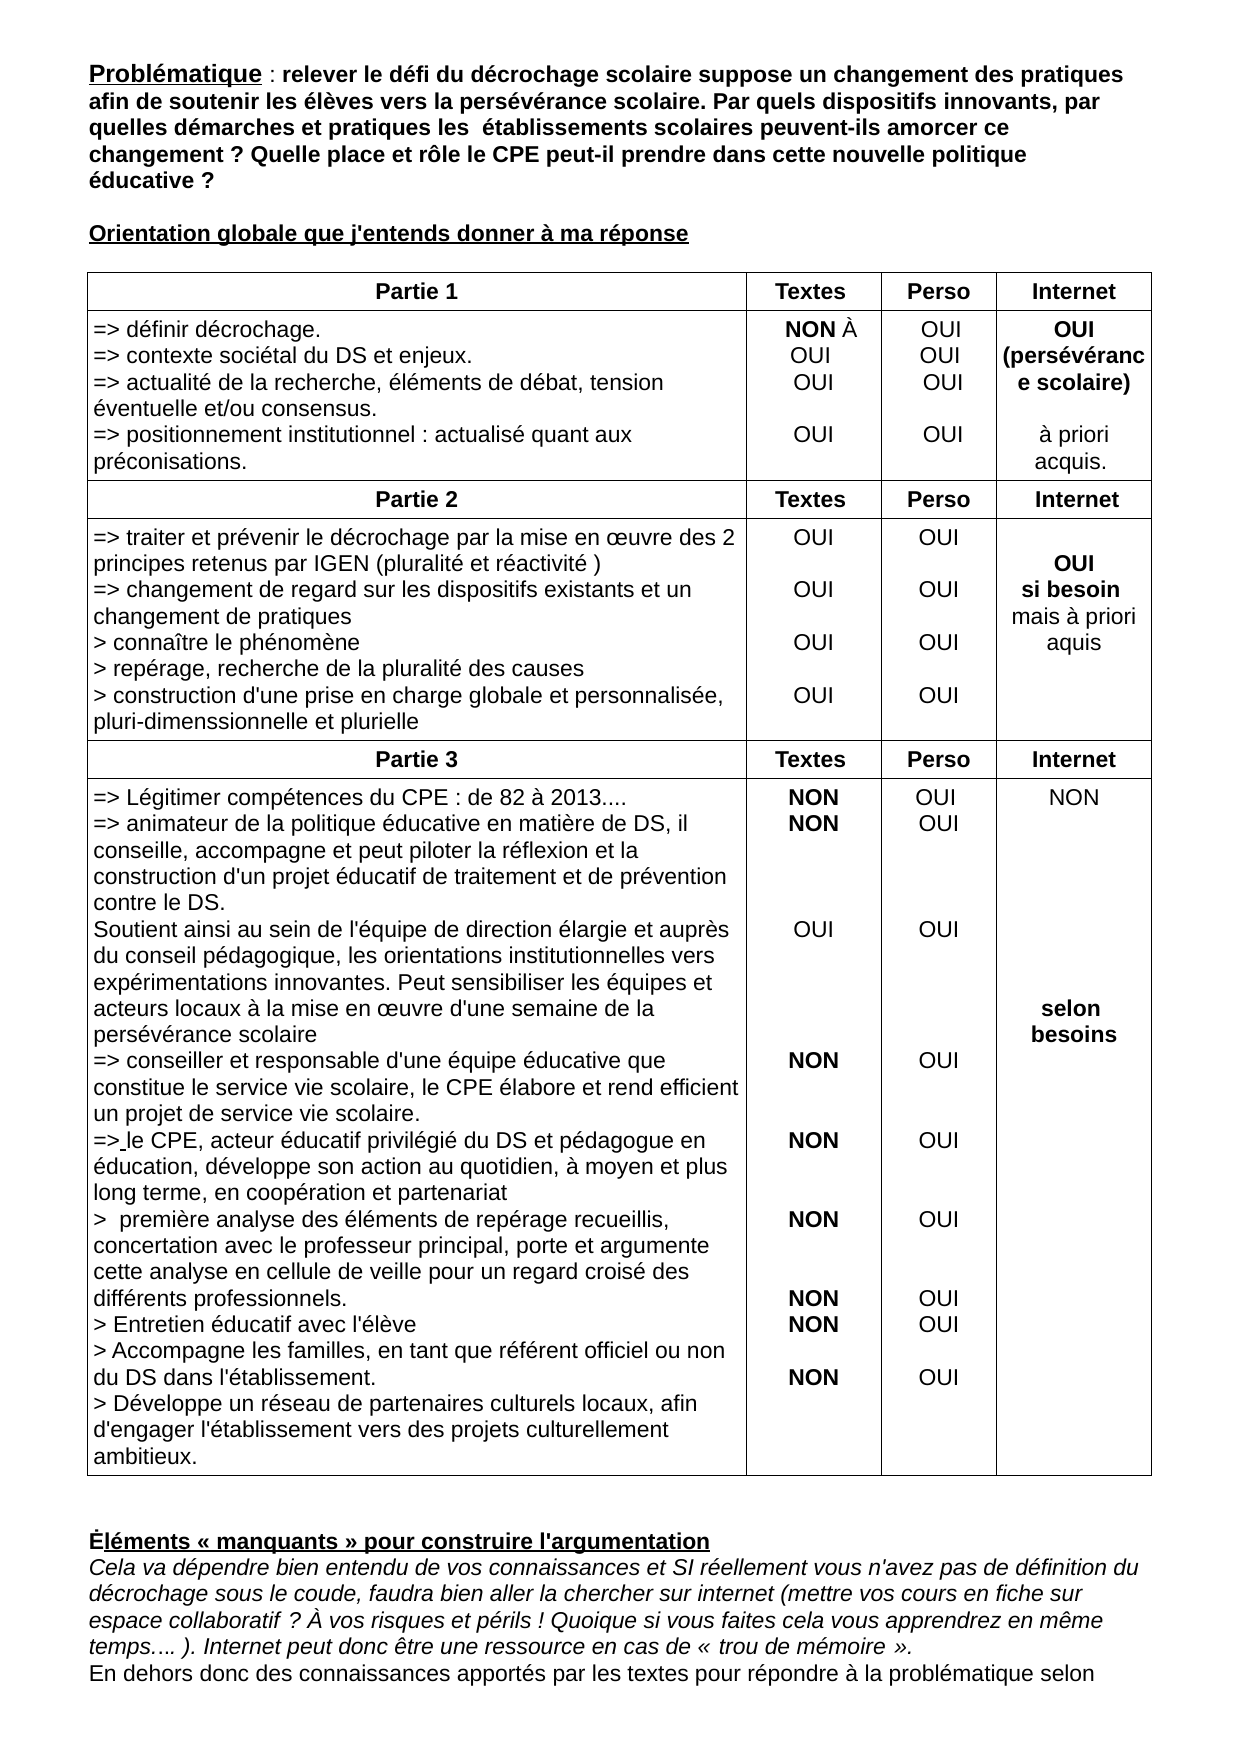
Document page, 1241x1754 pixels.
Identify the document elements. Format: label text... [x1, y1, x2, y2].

table_header Partie 1 [88, 273, 746, 310]
text En dehors donc des connaissances apportés par les textes pour répondre à la problématique selon [51, 1659, 1152, 1686]
table_cell OUI OUI OUI OUI [747, 519, 881, 740]
table_cell OUI si besoin mais à priori aquis [997, 519, 1151, 740]
table_cell NON selon besoins [997, 779, 1151, 1475]
table_cell Textes [747, 481, 881, 518]
table_cell OUI (persévérance scolaire) à priori acquis. [997, 311, 1151, 480]
table_cell Perso [882, 481, 996, 518]
table_cell OUI OUI OUI OUI OUI OUI OUI OUI OUI [882, 779, 996, 1475]
table_cell => Légitimer compétences du CPE : de 82 à 2013.... => animateur de la politique éducative en matière de DS, il conseille, accompagne et peut piloter la réflexion et la construction d'un projet éducatif de traitement et de prévention contre le DS. Soutient ainsi au sein de l'équipe de direction élargie et auprès du conseil pédagogique, les orientations institutionnelles vers expérimentations innovantes. Peut sensibiliser les équipes et acteurs locaux à la mise en œuvre d'une semaine de la persévérance scolaire => conseiller et responsable d'une équipe éducative que constitue le service vie scolaire, le CPE élabore et rend efficient un projet de service vie scolaire. => le CPE, acteur éducatif privilégié du DS et pédagogue en éducation, développe son action au quotidien, à moyen et plus long terme, en coopération et partenariat > première analyse des éléments de repérage recueillis, concertation avec le professeur principal, porte et argumente cette analyse en cellule de veille pour un regard croisé des différents professionnels. > Entretien éducatif avec l'élève > Accompagne les familles, en tant que référent officiel ou non du DS dans l'établissement. > Développe un réseau de partenaires culturels locaux, afin d'engager l'établissement vers des projets culturellement ambitieux. [88, 779, 746, 1475]
table_header Textes [747, 273, 881, 310]
table_cell NON OUI OUI OUI [747, 311, 881, 480]
table_cell Perso [882, 741, 996, 778]
text Problématique : relever le défi du décrochage scolaire suppose un changement des pratiques afin de soutenir les élèves vers la persévérance scolaire. Par quels dispositifs innovants, par quelles démarches et pratiques les établissements scolaires peuvent-ils amorcer ce changement ? Quelle place et rôle le CPE peut-il prendre dans cette nouvelle politique éducative ? [51, 59, 1152, 193]
text Cela va dépendre bien entendu de vos connaissances et SI réellement vous n'avez pas de définition du décrochage sous le coude, faudra bien aller la chercher sur internet (mettre vos cours en fiche sur espace collaboratif ? À vos risques et périls ! Quoique si vous faites cela vous apprendrez en même temps.... ). Internet peut donc être une ressource en cas de « trou de mémoire ». [51, 1554, 1152, 1659]
text Ėléments « manquants » pour construire l'argumentation [51, 1528, 1152, 1554]
table_cell => traiter et prévenir le décrochage par la mise en œuvre des 2 principes retenus par IGEN (pluralité et réactivité ) => changement de regard sur les dispositifs existants et un changement de pratiques > connaître le phénomène > repérage, recherche de la pluralité des causes > construction d'une prise en charge globale et personnalisée, pluri-dimenssionnelle et plurielle [88, 519, 746, 740]
table_header Internet [997, 273, 1151, 310]
table_cell NON NON OUI NON NON NON NON NON NON [747, 779, 881, 1475]
table_cell À OUI OUI OUI OUI [882, 311, 996, 480]
text Orientation globale que j'entends donner à ma réponse [51, 219, 1152, 246]
table_cell Partie 3 [88, 741, 746, 778]
table_cell Textes [747, 741, 881, 778]
table_cell => définir décrochage. => contexte sociétal du DS et enjeux. => actualité de la recherche, éléments de débat, tension éventuelle et/ou consensus. => positionnement institutionnel : actualisé quant aux préconisations. [88, 311, 746, 480]
table_cell OUI OUI OUI OUI [882, 519, 996, 740]
table_cell Internet [997, 741, 1151, 778]
table_cell Partie 2 [88, 481, 746, 518]
table_header Perso [882, 273, 996, 310]
table_cell Internet [997, 481, 1151, 518]
